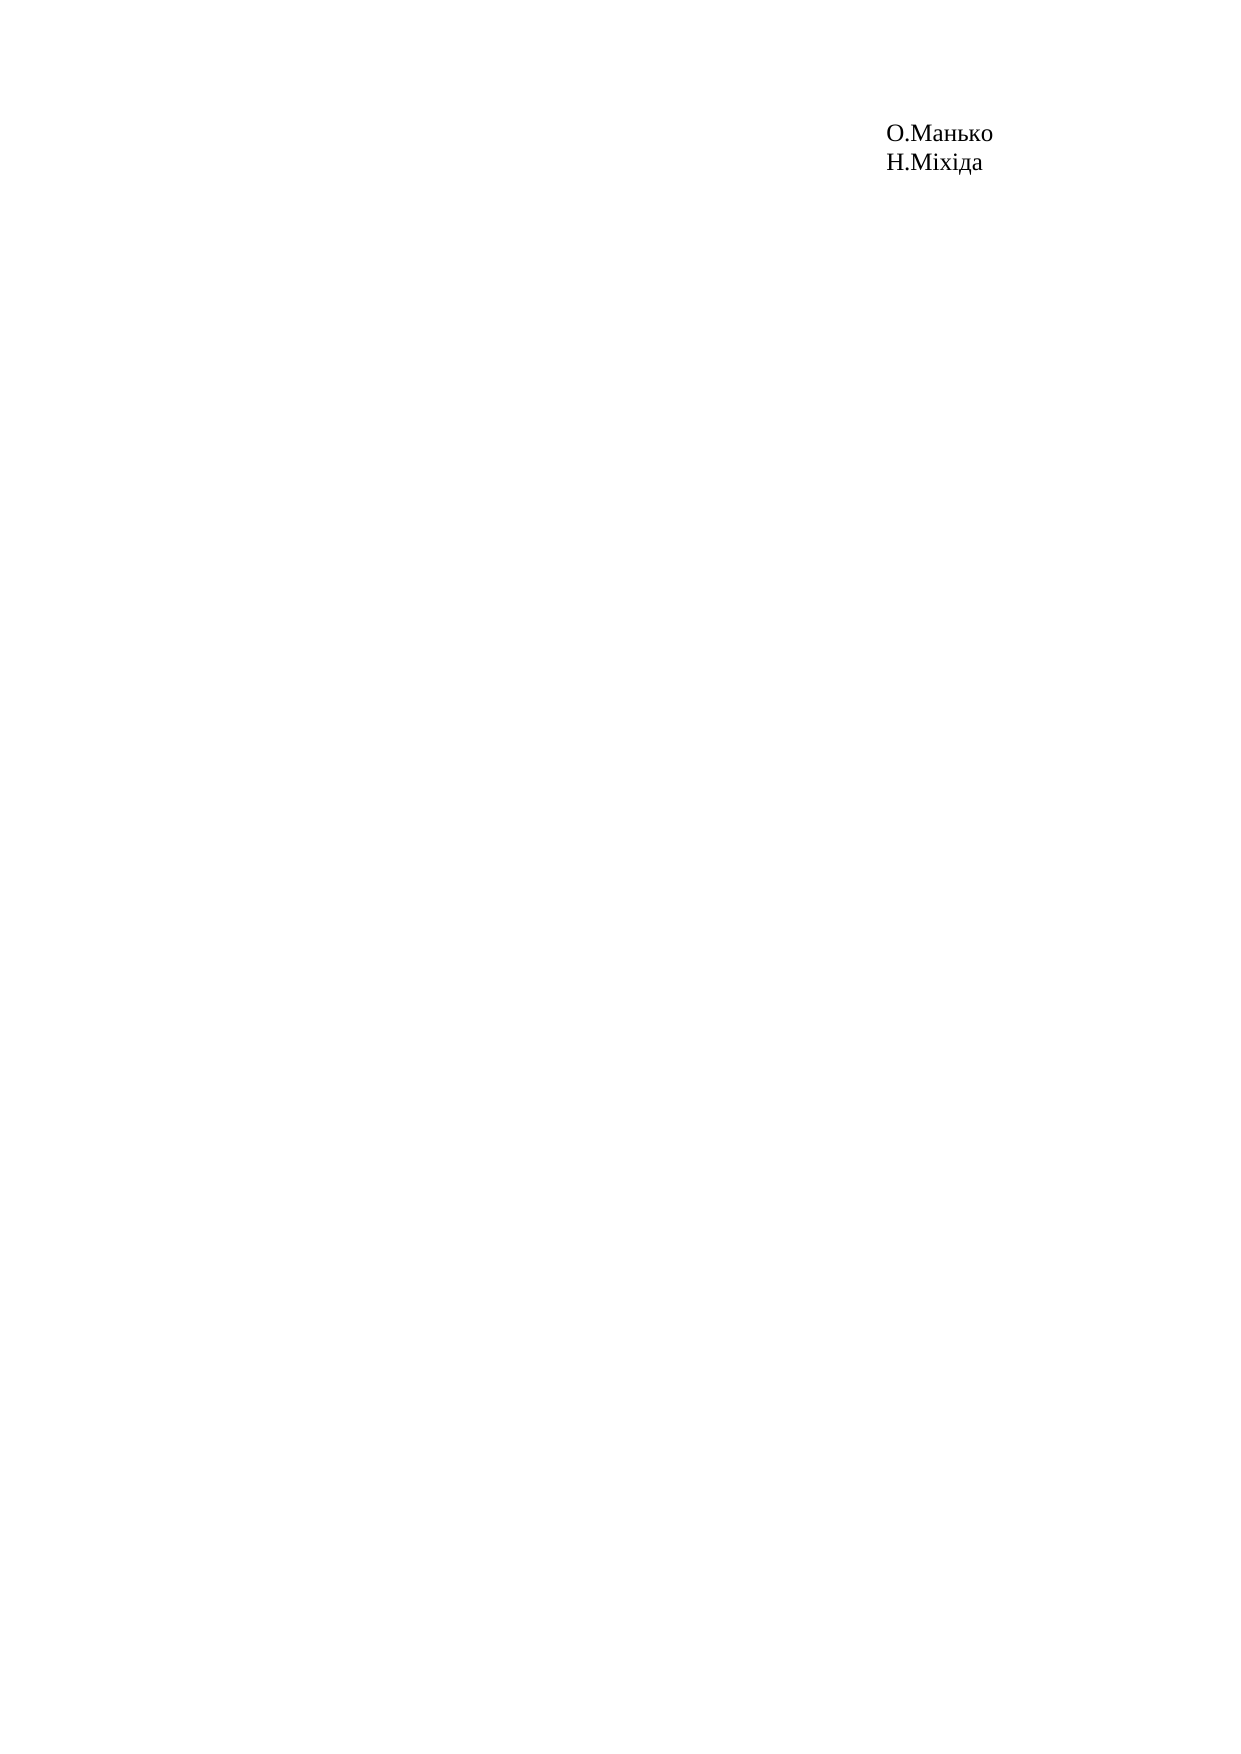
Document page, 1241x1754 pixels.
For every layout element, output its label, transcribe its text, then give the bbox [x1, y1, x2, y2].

text О.Манько [886, 118, 1122, 147]
text Н.Міхіда [886, 147, 1122, 176]
